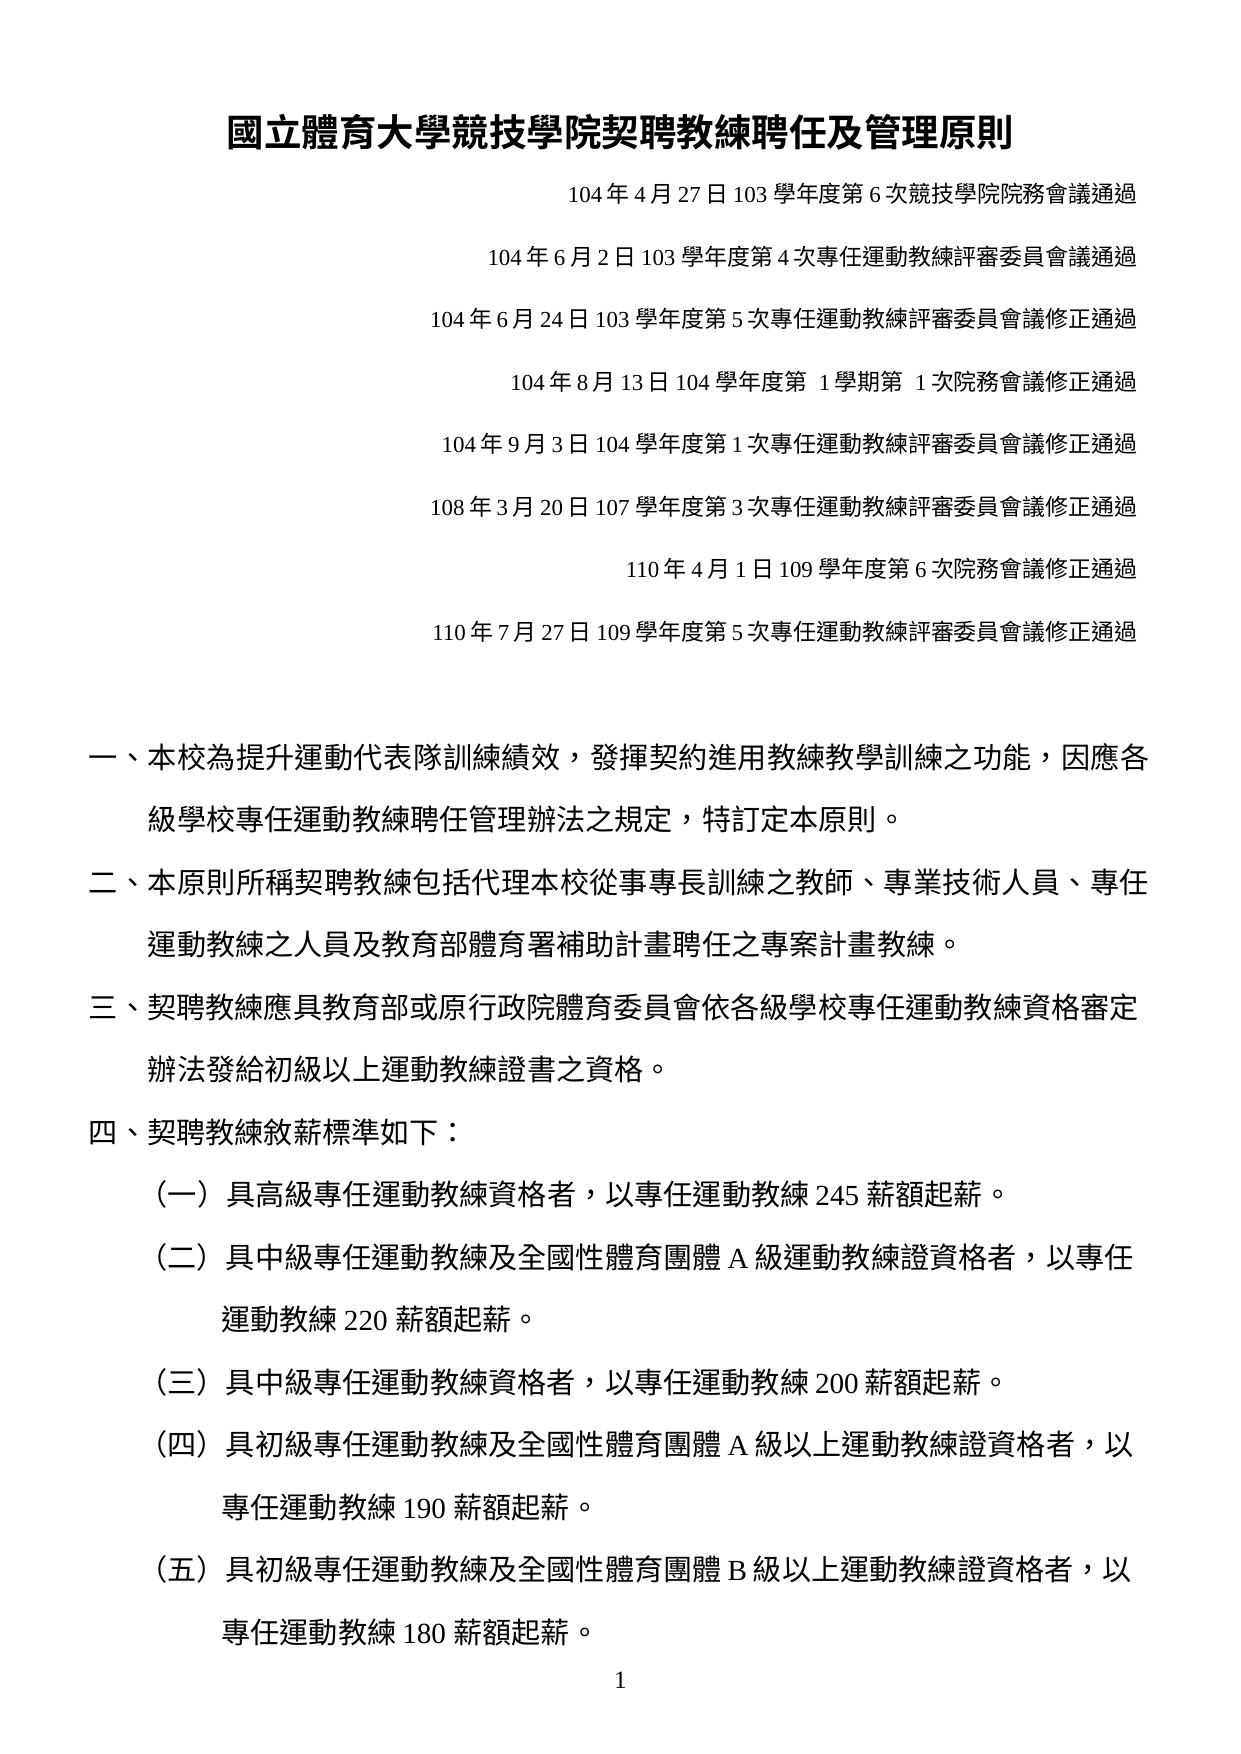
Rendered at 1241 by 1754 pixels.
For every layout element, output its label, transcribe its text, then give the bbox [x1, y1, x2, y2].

text 一、本校為提升運動代表隊訓練績效，發揮契約進用教練教學訓練之功能，因應各級學校專任運動教練聘任管理辦法之規定，特訂定本原則。 [89, 714, 1152, 839]
text （二）具中級專任運動教練及全國性體育團體A級運動教練證資格者，以專任運動教練220 薪額起薪。 [138, 1214, 1152, 1339]
text 四、契聘教練敘薪標準如下： [89, 1089, 1152, 1151]
text （三）具中級專任運動教練資格者，以專任運動教練200薪額起薪。 [138, 1339, 1152, 1401]
text 104年4月27日103 學年度第6次競技學院院務會議通過 [439, 151, 1137, 214]
text （一）具高級專任運動教練資格者，以專任運動教練245 薪額起薪。 [138, 1151, 1152, 1214]
text （五）具初級專任運動教練及全國性體育團體B級以上運動教練證資格者，以專任運動教練180 薪額起薪。 [138, 1526, 1152, 1651]
text 110年4月1日109 學年度第6次院務會議修正通過 [389, 526, 1137, 589]
text 國立體育大學競技學院契聘教練聘任及管理原則 [89, 89, 1152, 151]
text 104年8月13日104 學年度第 1學期第 1次院務會議修正通過 [389, 339, 1137, 401]
text 110年7月27日109學年度第5次專任運動教練評審委員會議修正通過 [389, 589, 1137, 651]
text 104年6月2日103 學年度第4次專任運動教練評審委員會議通過 [389, 214, 1137, 276]
text （四）具初級專任運動教練及全國性體育團體A級以上運動教練證資格者，以專任運動教練190 薪額起薪。 [138, 1401, 1152, 1526]
text 104年6月24日103 學年度第5次專任運動教練評審委員會議修正通過 [389, 276, 1137, 339]
text 108年3月20日107 學年度第3次專任運動教練評審委員會議修正通過 [389, 464, 1137, 526]
text 104年9月3日104 學年度第1次專任運動教練評審委員會議修正通過 [389, 401, 1137, 464]
text 三、契聘教練應具教育部或原行政院體育委員會依各級學校專任運動教練資格審定辦法發給初級以上運動教練證書之資格。 [89, 964, 1152, 1089]
text 二、本原則所稱契聘教練包括代理本校從事專長訓練之教師、專業技術人員、專任運動教練之人員及教育部體育署補助計畫聘任之專案計畫教練。 [89, 839, 1152, 964]
